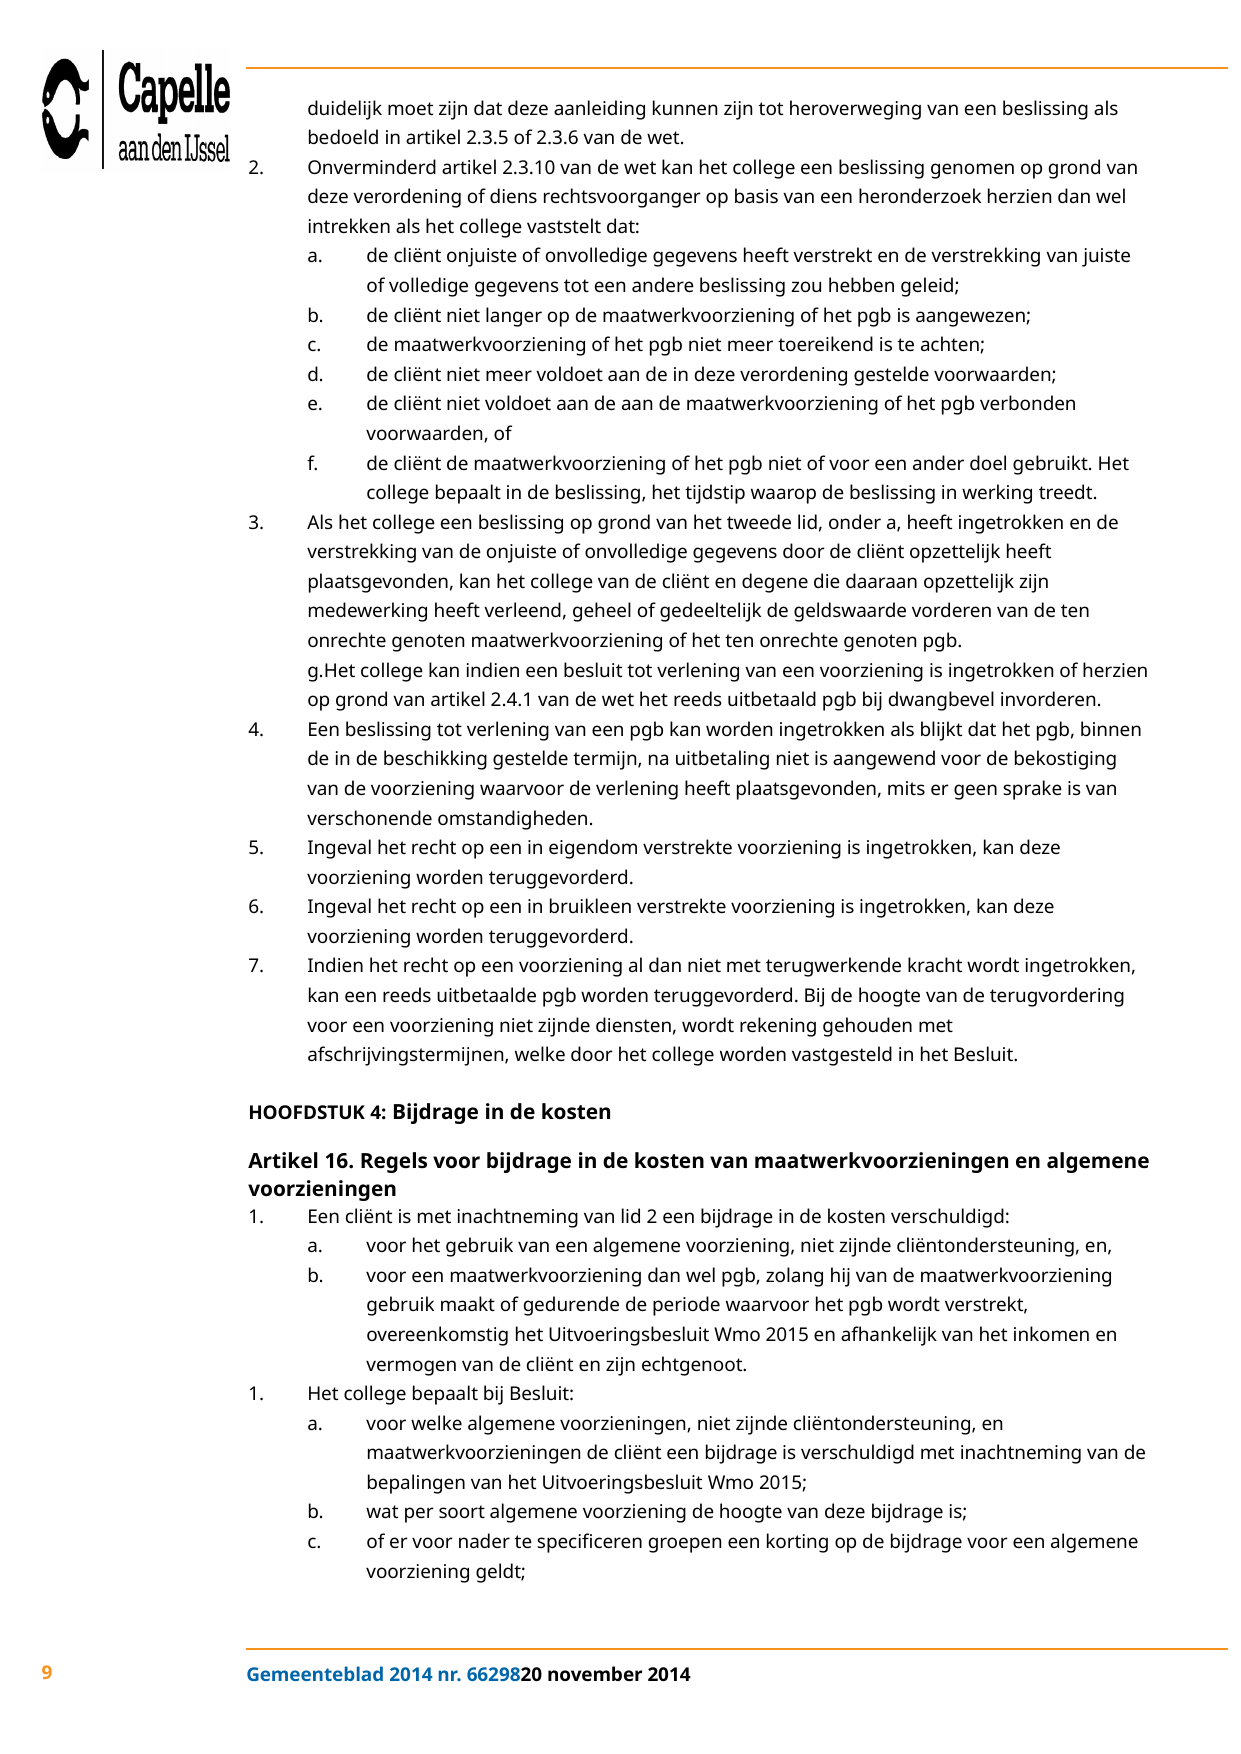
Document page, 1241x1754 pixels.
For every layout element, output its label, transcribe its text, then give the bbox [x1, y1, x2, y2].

list voor een maatwerkvoorziening dan wel pgb, zolang hij van de maatwerkvoorziening gebruik maakt of gedurende de periode waarvoor het pgb wordt verstrekt, overeenkomstig het Uitvoeringsbesluit Wmo 2015 en afhankelijk van het inkomen en vermogen van de cliënt en zijn echtgenoot. [307, 1262, 1152, 1377]
list Onverminderd artikel 2.3.10 van de wet kan het college een beslissing genomen op grond van deze verordening of diens rechtsvoorganger op basis van een heronderzoek herzien dan wel intrekken als het college vaststelt dat: [248, 154, 1152, 239]
list Indien het recht op een voorziening al dan niet met terugwerkende kracht wordt ingetrokken, kan een reeds uitbetaalde pgb worden teruggevorderd. Bij de hoogte van de terugvordering voor een voorziening niet zijnde diensten, wordt rekening gehouden met afschrijvingstermijnen, welke door het college worden vastgesteld in het Besluit. [248, 953, 1152, 1067]
list Ingeval het recht op een in eigendom verstrekte voorziening is ingetrokken, kan deze voorziening worden teruggevorderd. [248, 834, 1152, 890]
list wat per soort algemene voorziening de hoogte van deze bijdrage is; [307, 1499, 1152, 1524]
text HOOFDSTUK 4: Bijdrage in de kosten [248, 1097, 1152, 1125]
list de cliënt niet meer voldoet aan de in deze verordening gestelde voorwaarden; [307, 361, 1152, 387]
list de cliënt niet voldoet aan de aan de maatwerkvoorziening of het pgb verbonden voorwaarden, of [307, 391, 1152, 446]
text Artikel 16. Regels voor bijdrage in de kosten van maatwerkvoorzieningen en algemene voorzieningen [248, 1146, 1152, 1203]
list Het college bepaalt bij Besluit: [248, 1380, 1152, 1406]
list de maatwerkvoorziening of het pgb niet meer toereikend is te achten; [307, 331, 1152, 357]
list voor het gebruik van een algemene voorziening, niet zijnde cliëntondersteuning, en, [307, 1232, 1152, 1258]
list voor welke algemene voorzieningen, niet zijnde cliëntondersteuning, en maatwerkvoorzieningen de cliënt een bijdrage is verschuldigd met inachtneming van de bepalingen van het Uitvoeringsbesluit Wmo 2015; [307, 1410, 1152, 1495]
list de cliënt de maatwerkvoorziening of het pgb niet of voor een ander doel gebruikt. Het college bepaalt in de beslissing, het tijdstip waarop de beslissing in werking treedt. [307, 450, 1152, 505]
list de cliënt niet langer op de maatwerkvoorziening of het pgb is aangewezen; [307, 302, 1152, 328]
list Als het college een beslissing op grond van het tweede lid, onder a, heeft ingetrokken en de verstrekking van de onjuiste of onvolledige gegevens door de cliënt opzettelijk heeft plaatsgevonden, kan het college van de cliënt en degene die daaraan opzettelijk zijn medewerking heeft verleend, geheel of gedeeltelijk de geldswaarde vorderen van de ten onrechte genoten maatwerkvoorziening of het ten onrechte genoten pgb. [248, 509, 1152, 653]
list Ingeval het recht op een in bruikleen verstrekte voorziening is ingetrokken, kan deze voorziening worden teruggevorderd. [248, 893, 1152, 949]
list Een cliënt is met inachtneming van lid 2 een bijdrage in de kosten verschuldigd: [248, 1203, 1152, 1229]
list duidelijk moet zijn dat deze aanleiding kunnen zijn tot heroverweging van een beslissing als bedoeld in artikel 2.3.5 of 2.3.6 van de wet. [248, 95, 1152, 150]
list Een beslissing tot verlening van een pgb kan worden ingetrokken als blijkt dat het pgb, binnen de in de beschikking gestelde termijn, na uitbetaling niet is aangewend voor de bekostiging van de voorziening waarvoor de verlening heeft plaatsgevonden, mits er geen sprake is van verschonende omstandigheden. [248, 716, 1152, 831]
list of er voor nader te specificeren groepen een korting op de bijdrage voor een algemene voorziening geldt; [307, 1528, 1152, 1584]
picture [41, 47, 231, 172]
list de cliënt onjuiste of onvolledige gegevens heeft verstrekt en de verstrekking van juiste of volledige gegevens tot een andere beslissing zou hebben geleid; [307, 243, 1152, 298]
list g.Het college kan indien een besluit tot verlening van een voorziening is ingetrokken of herzien op grond van artikel 2.4.1 van de wet het reeds uitbetaald pgb bij dwangbevel invorderen. [248, 657, 1152, 712]
